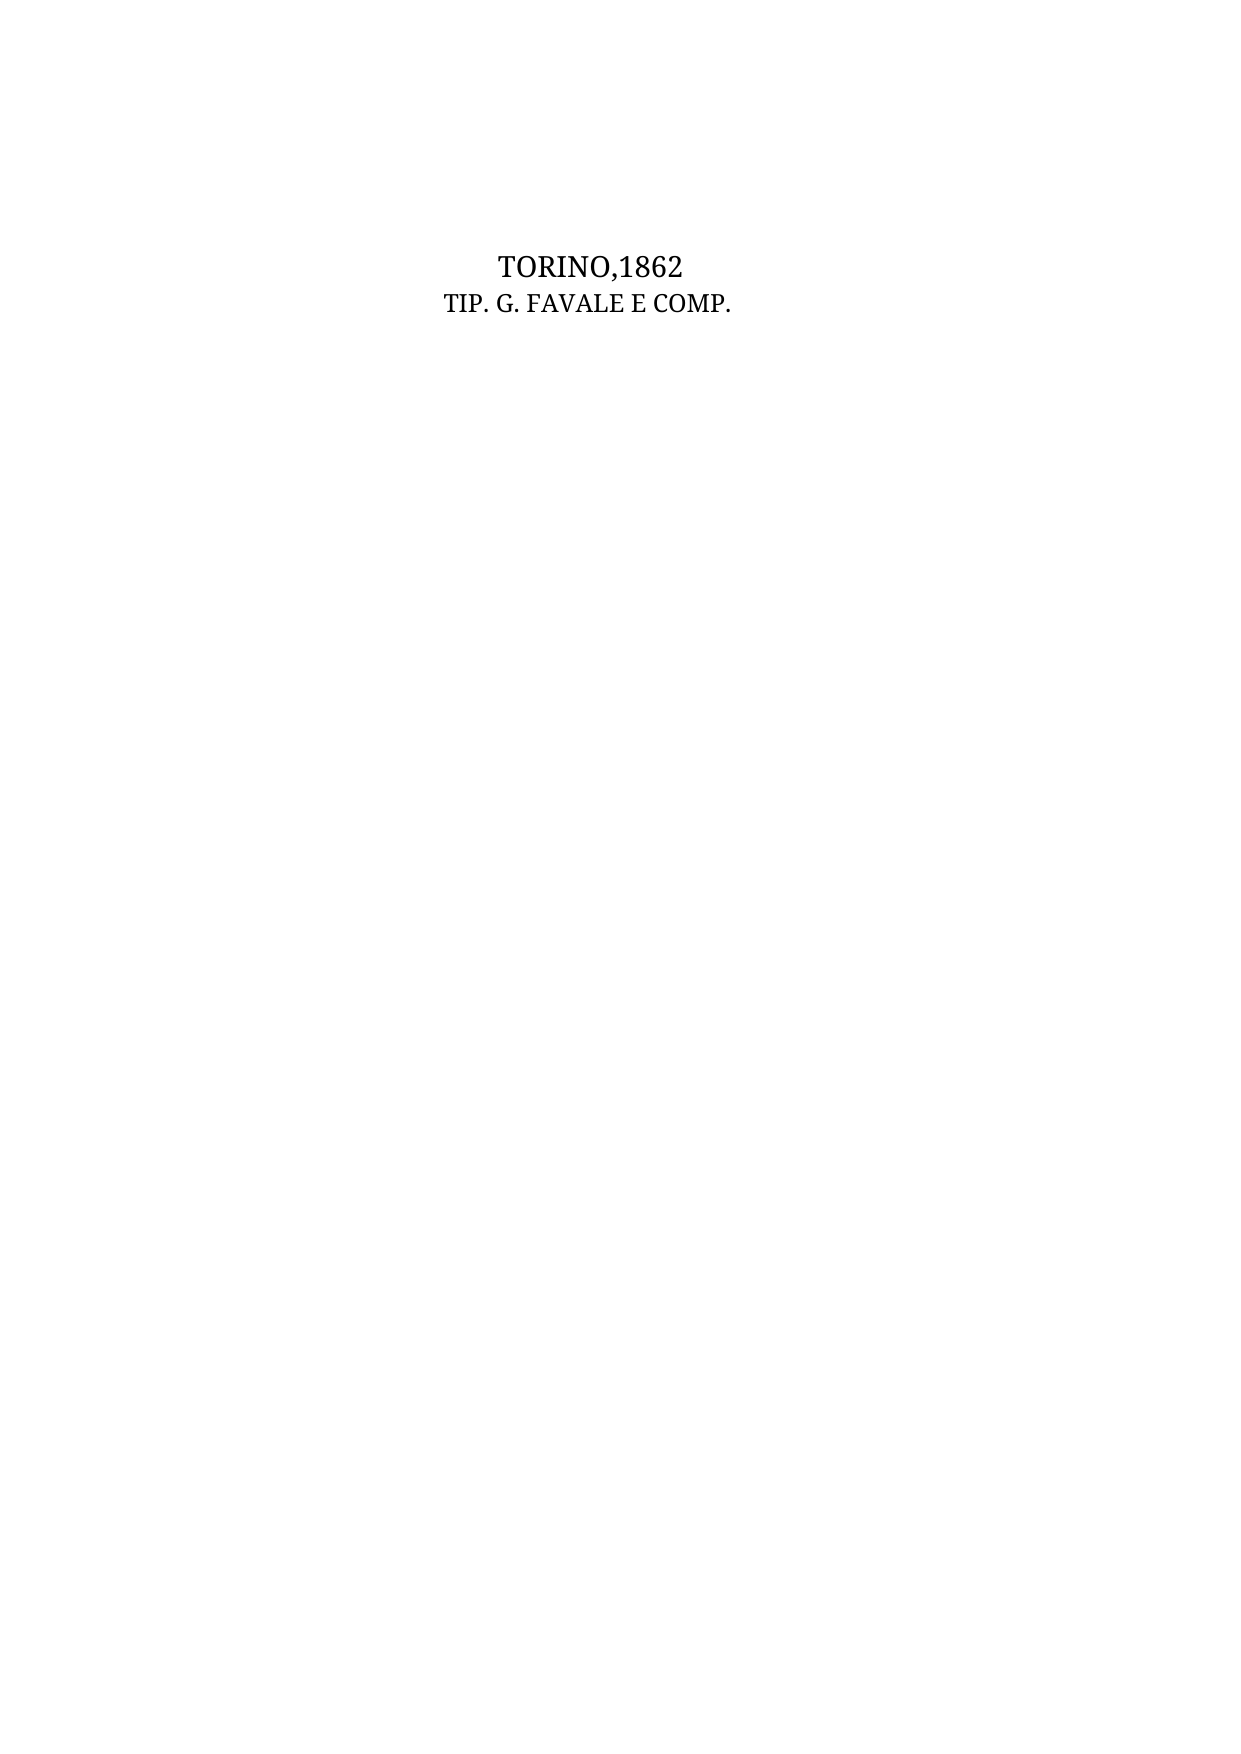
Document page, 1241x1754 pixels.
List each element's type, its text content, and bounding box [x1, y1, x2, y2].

text TORINO,1862 [177, 246, 1004, 286]
text TIP. G. FAVALE E COMP. [177, 286, 1004, 320]
